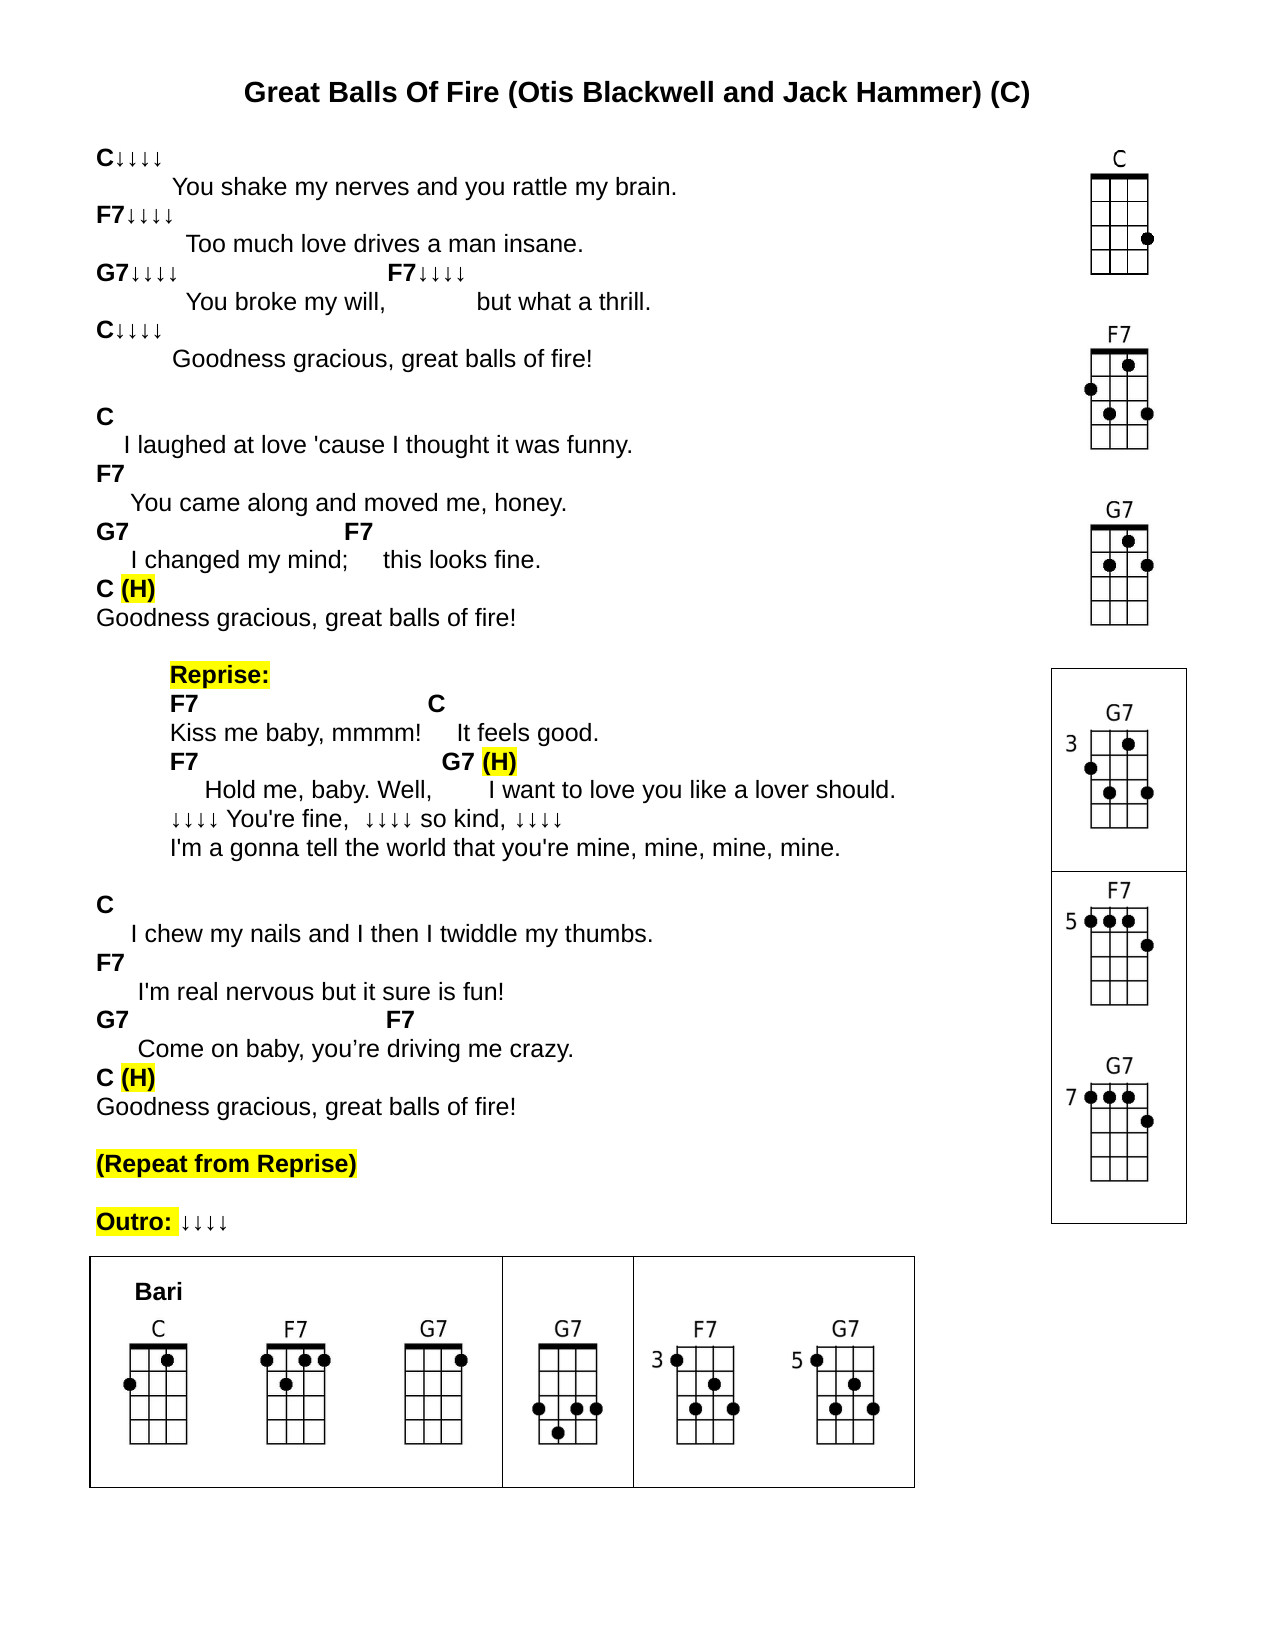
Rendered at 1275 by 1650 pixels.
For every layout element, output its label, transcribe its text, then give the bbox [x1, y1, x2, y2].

picture [1063, 700, 1176, 851]
picture [649, 1317, 762, 1467]
table_header [1052, 137, 1187, 316]
text Great Balls Of Fire (Otis Blackwell and Jack Hammer) (C) [90, 75, 1185, 108]
picture [511, 1317, 625, 1467]
table_cell [634, 1257, 777, 1311]
table_cell [1052, 1224, 1187, 1487]
table_cell [777, 1257, 914, 1311]
picture [1063, 497, 1176, 648]
table_cell [1052, 316, 1187, 492]
picture [789, 1317, 902, 1467]
table_cell [228, 1257, 365, 1311]
table_cell [915, 1256, 1052, 1311]
table_cell [1052, 492, 1187, 668]
table_header C↓↓↓↓ You shake my nerves and you rattle my brain. F7↓↓↓↓ Too much love drives a man insane. G7↓↓↓↓ F7↓↓↓↓ You broke my will, but what a thrill. C↓↓↓↓ Goodness gracious, great balls of fire! C I laughed at love 'cause I thought it was funny. F7 You came along and moved me, honey. G7 F7 I changed my mind; this looks fine. C (H) Goodness gracious, great balls of fire! Reprise: F7 C Kiss me baby, mmmm! It feels good. F7 G7 (H) Hold me, baby. Well, I want to love you like a lover should. ↓↓↓↓ You're fine, ↓↓↓↓ so kind, ↓↓↓↓ I'm a gonna tell the world that you're mine, mine, mine, mine. C I chew my nails and I then I twiddle my thumbs. F7 I'm real nervous but it sure is fun! G7 F7 Come on baby, you’re driving me crazy. C (H) Goodness gracious, great balls of fire! (Repeat from Reprise) Outro: ↓↓↓↓ [90, 137, 1052, 1256]
table_cell Bari [91, 1257, 227, 1311]
picture [1063, 146, 1176, 297]
picture [1063, 1053, 1176, 1204]
table_cell [228, 1311, 365, 1487]
table_cell [777, 1311, 914, 1487]
table_cell [503, 1257, 633, 1311]
table_cell [365, 1311, 502, 1487]
table_cell [1052, 872, 1186, 1047]
table_cell [365, 1257, 502, 1311]
picture [1063, 322, 1176, 472]
table_cell [1052, 669, 1186, 695]
table_cell [1052, 695, 1186, 871]
table_cell [503, 1311, 633, 1487]
table_cell [634, 1311, 777, 1487]
picture [239, 1317, 353, 1467]
picture [102, 1317, 215, 1467]
picture [1063, 877, 1176, 1028]
picture [377, 1317, 490, 1467]
table_cell [915, 1311, 1052, 1487]
table_cell [1052, 1048, 1186, 1223]
table_cell [91, 1311, 227, 1487]
